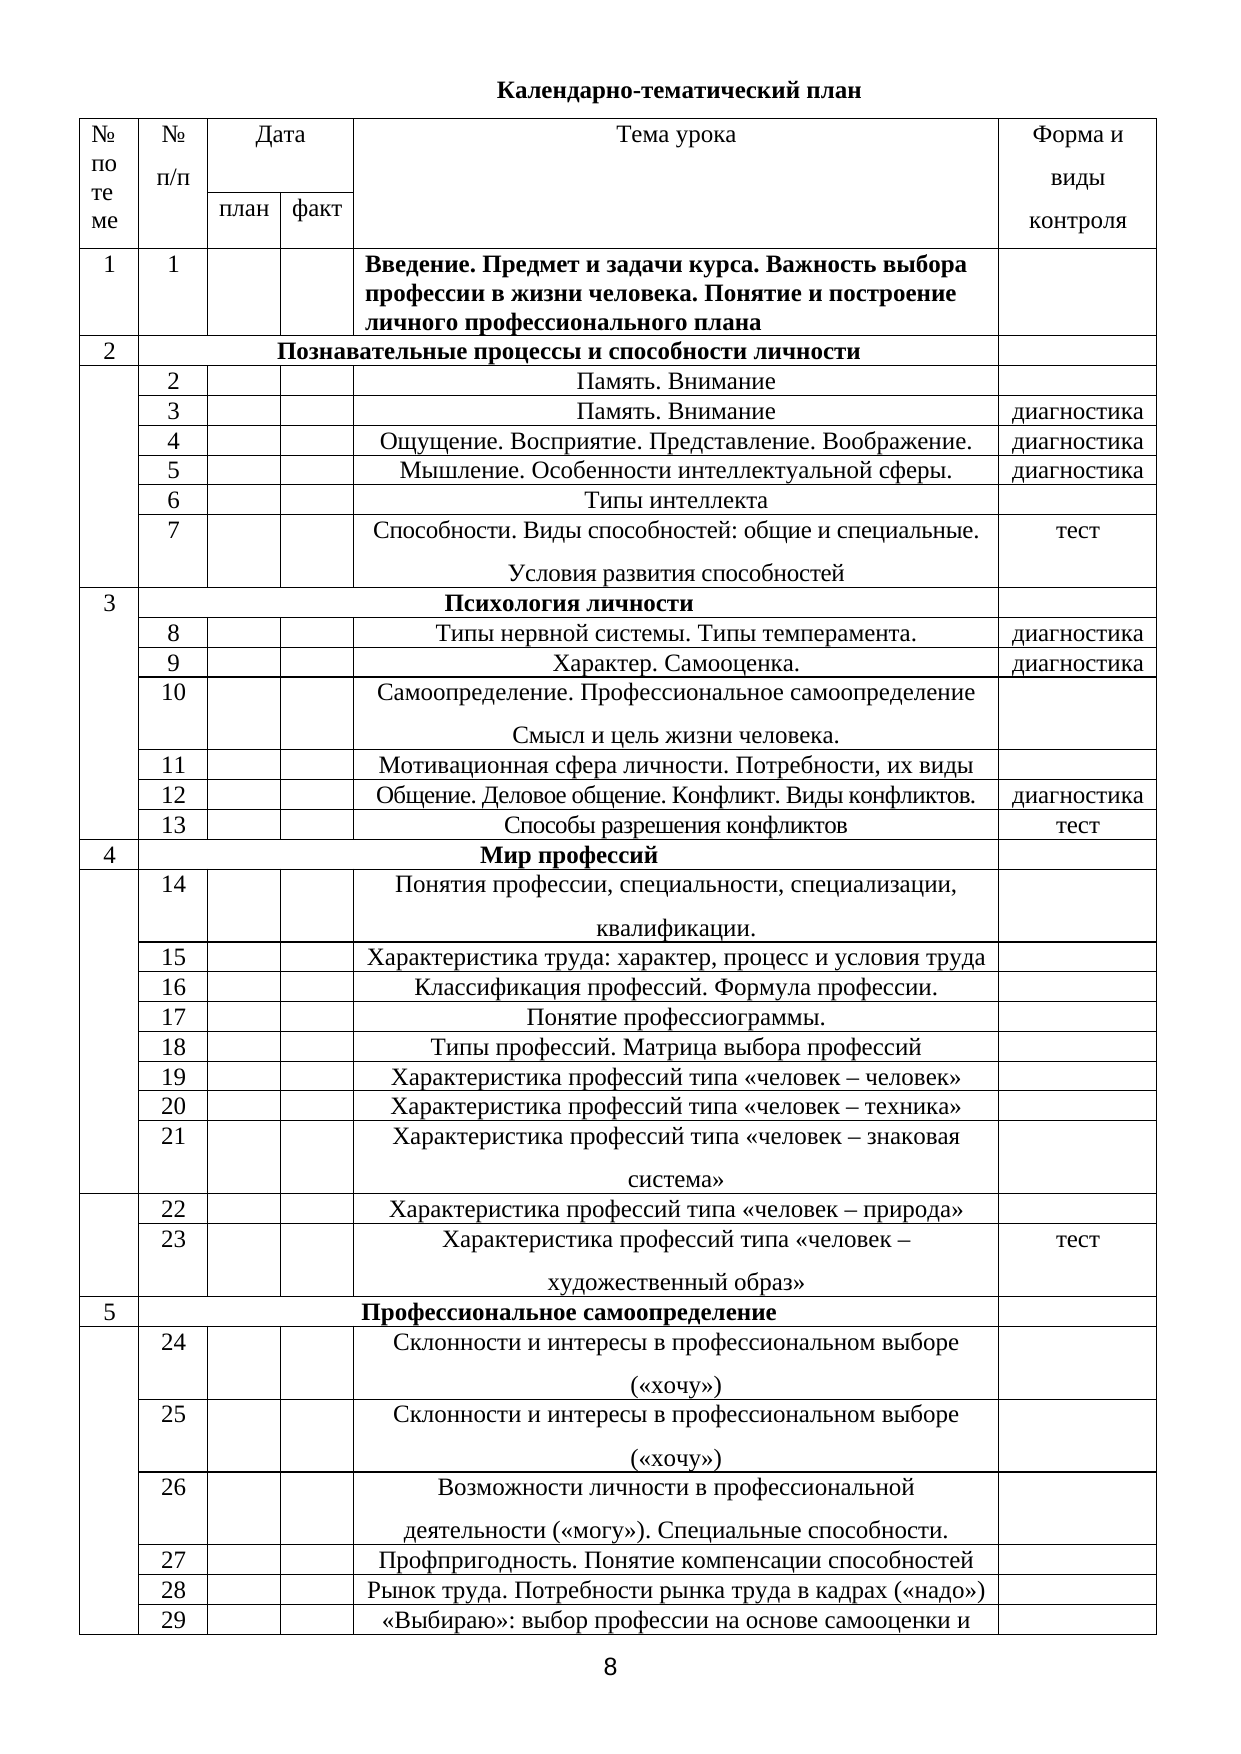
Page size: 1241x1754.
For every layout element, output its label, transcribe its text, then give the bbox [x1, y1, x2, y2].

table_cell 5 [139, 456, 207, 484]
table_cell [999, 1297, 1156, 1326]
table_cell 9 [139, 648, 207, 676]
table_cell [281, 943, 353, 971]
table_cell 29 [139, 1605, 207, 1634]
table_cell 2 [80, 336, 138, 365]
table_cell [281, 1327, 353, 1398]
table_cell [281, 678, 353, 749]
table_cell [281, 366, 353, 395]
table_cell [281, 1605, 353, 1634]
table_cell [281, 1062, 353, 1090]
table_cell [281, 396, 353, 425]
table_cell 16 [139, 972, 207, 1001]
table_cell Классификация профессий. Формула профессии. [354, 972, 998, 1001]
table_cell [281, 1575, 353, 1604]
table_cell 26 [139, 1473, 207, 1544]
table_cell [208, 366, 280, 395]
table_cell [208, 426, 280, 454]
table_cell Мышление. Особенности интеллектуальной сферы. [354, 456, 998, 484]
table_cell 23 [139, 1224, 207, 1296]
table_cell 27 [139, 1545, 207, 1574]
table_cell [281, 1473, 353, 1544]
table_header Дата [208, 119, 353, 192]
table_cell [281, 618, 353, 647]
table_cell [208, 485, 280, 514]
table_cell Общение. Деловое общение. Конфликт. Виды конфликтов. [354, 780, 998, 809]
table_cell [281, 1224, 353, 1296]
table_cell [208, 750, 280, 779]
table_cell диагностика [999, 648, 1156, 676]
table_cell [281, 648, 353, 676]
table_cell [208, 1605, 280, 1634]
table_cell [281, 780, 353, 809]
table_cell 19 [139, 1062, 207, 1090]
table_header Форма и виды контроля [999, 119, 1156, 248]
table_cell диагностика [999, 618, 1156, 647]
table_cell [80, 366, 138, 587]
table_header № по теме [80, 119, 138, 248]
table_cell [999, 1327, 1156, 1398]
table_cell [281, 426, 353, 454]
table_cell Возможности личности в профессиональной деятельности («могу»). Специальные способности. [354, 1473, 998, 1544]
table_cell Познавательные процессы и способности личности [139, 336, 998, 365]
table_cell 3 [139, 396, 207, 425]
table_cell Характеристика профессий типа «человек – природа» [354, 1194, 998, 1223]
table_cell Характеристика труда: характер, процесс и условия труда [354, 943, 998, 971]
table_cell [999, 1400, 1156, 1471]
table_cell [208, 249, 280, 335]
table_cell 21 [139, 1121, 207, 1193]
table_cell 28 [139, 1575, 207, 1604]
table_cell [208, 456, 280, 484]
table_cell 11 [139, 750, 207, 779]
table_cell Склонности и интересы в профессиональном выборе («хочу») [354, 1327, 998, 1398]
table_cell [208, 618, 280, 647]
table_cell [281, 1091, 353, 1120]
table_cell [999, 972, 1156, 1001]
table_cell диагностика [999, 780, 1156, 809]
table_cell [999, 1194, 1156, 1223]
table_cell [999, 840, 1156, 868]
table_cell Характеристика профессий типа «человек – художественный образ» [354, 1224, 998, 1296]
table_cell [208, 870, 280, 941]
table_cell Характер. Самооценка. [354, 648, 998, 676]
table_cell 7 [139, 515, 207, 587]
table_cell [281, 870, 353, 941]
table_cell [999, 870, 1156, 941]
table_cell [208, 1224, 280, 1296]
table_cell [281, 1545, 353, 1574]
table_cell [999, 1605, 1156, 1634]
table_cell [281, 1121, 353, 1193]
table_cell тест [999, 1224, 1156, 1296]
table_cell 8 [139, 618, 207, 647]
table_cell [208, 943, 280, 971]
table_cell [281, 456, 353, 484]
table_cell 22 [139, 1194, 207, 1223]
table_cell [999, 1002, 1156, 1031]
table_cell [208, 678, 280, 749]
table_cell Память. Внимание [354, 366, 998, 395]
table_cell Понятия профессии, специальности, специализации, квалификации. [354, 870, 998, 941]
table_cell [208, 396, 280, 425]
table_cell [208, 1473, 280, 1544]
table_cell [208, 780, 280, 809]
table_cell [80, 870, 138, 1193]
table_cell [281, 1194, 353, 1223]
table_cell [208, 1575, 280, 1604]
table_cell [208, 1194, 280, 1223]
table_cell Типы интеллекта [354, 485, 998, 514]
table_cell [208, 1002, 280, 1031]
table_cell [80, 1194, 138, 1296]
table_cell [208, 972, 280, 1001]
table_cell [999, 750, 1156, 779]
table_cell [208, 810, 280, 839]
table_cell Введение. Предмет и задачи курса. Важность выбора профессии в жизни человека. Понятие и построение личного профессионального плана [354, 249, 998, 335]
table_cell 24 [139, 1327, 207, 1398]
table_cell [208, 1400, 280, 1471]
table_header Тема урока [354, 119, 998, 248]
table_cell 6 [139, 485, 207, 514]
table_cell тест [999, 810, 1156, 839]
table_cell Профессиональное самоопределение [139, 1297, 998, 1326]
table_cell [999, 485, 1156, 514]
table_cell тест [999, 515, 1156, 587]
table_cell диагностика [999, 426, 1156, 454]
table_cell план [208, 193, 280, 248]
table_cell [208, 648, 280, 676]
table_cell 17 [139, 1002, 207, 1031]
table_cell [208, 1062, 280, 1090]
table_cell [999, 1091, 1156, 1120]
table_cell 1 [139, 249, 207, 335]
table_cell 5 [80, 1297, 138, 1326]
table_cell Профпригодность. Понятие компенсации способностей [354, 1545, 998, 1574]
table_cell [999, 588, 1156, 617]
table_cell [999, 249, 1156, 335]
table_cell 20 [139, 1091, 207, 1120]
table_cell Способы разрешения конфликтов [354, 810, 998, 839]
table_cell 25 [139, 1400, 207, 1471]
table_cell 15 [139, 943, 207, 971]
table_cell [281, 972, 353, 1001]
table_cell [999, 1062, 1156, 1090]
table_cell Склонности и интересы в профессиональном выборе («хочу») [354, 1400, 998, 1471]
table_cell [999, 336, 1156, 365]
table_cell диагностика [999, 456, 1156, 484]
table_cell [999, 1032, 1156, 1061]
table_cell [999, 1121, 1156, 1193]
table_cell [281, 750, 353, 779]
table_cell [999, 1575, 1156, 1604]
table_cell [281, 515, 353, 587]
table_cell [999, 943, 1156, 971]
table_cell [208, 1032, 280, 1061]
table_cell 12 [139, 780, 207, 809]
table_cell 18 [139, 1032, 207, 1061]
table_cell Рынок труда. Потребности рынка труда в кадрах («надо») [354, 1575, 998, 1604]
table_cell 1 [80, 249, 138, 335]
table_cell [999, 1545, 1156, 1574]
table_cell 13 [139, 810, 207, 839]
table_cell Мотивационная сфера личности. Потребности, их виды [354, 750, 998, 779]
table_cell [208, 1327, 280, 1398]
table_cell диагностика [999, 396, 1156, 425]
table_cell Характеристика профессий типа «человек – человек» [354, 1062, 998, 1090]
table_cell [281, 810, 353, 839]
table_cell 4 [139, 426, 207, 454]
table_cell 2 [139, 366, 207, 395]
table_cell [999, 1473, 1156, 1544]
text Календарно-тематический план [170, 75, 1145, 104]
table_cell 4 [80, 840, 138, 868]
table_cell 3 [80, 588, 138, 839]
table_cell [80, 1327, 138, 1634]
table_cell Понятие профессиограммы. [354, 1002, 998, 1031]
table_cell [281, 1002, 353, 1031]
table_cell [208, 1545, 280, 1574]
table_cell 10 [139, 678, 207, 749]
table_cell Характеристика профессий типа «человек – техника» [354, 1091, 998, 1120]
table_cell факт [281, 193, 353, 248]
table_cell [208, 1091, 280, 1120]
table_cell [281, 1032, 353, 1061]
table_cell Мир профессий [139, 840, 998, 868]
table_cell [208, 1121, 280, 1193]
table_cell [281, 1400, 353, 1471]
table_cell Способности. Виды способностей: общие и специальные. Условия развития способностей [354, 515, 998, 587]
table_header № п/п [139, 119, 207, 248]
table_cell Память. Внимание [354, 396, 998, 425]
table_cell Ощущение. Восприятие. Представление. Воображение. [354, 426, 998, 454]
table_cell 14 [139, 870, 207, 941]
table_cell [999, 678, 1156, 749]
table_cell Типы профессий. Матрица выбора профессий [354, 1032, 998, 1061]
table_cell [999, 366, 1156, 395]
table_cell Типы нервной системы. Типы темперамента. [354, 618, 998, 647]
table_cell «Выбираю»: выбор профессии на основе самооценки и [354, 1605, 998, 1634]
table_cell Характеристика профессий типа «человек – знаковая система» [354, 1121, 998, 1193]
table_cell Психология личности [139, 588, 998, 617]
table_cell [281, 485, 353, 514]
table_cell [208, 515, 280, 587]
table_cell Самоопределение. Профессиональное самоопределение Смысл и цель жизни человека. [354, 678, 998, 749]
table_cell [281, 249, 353, 335]
